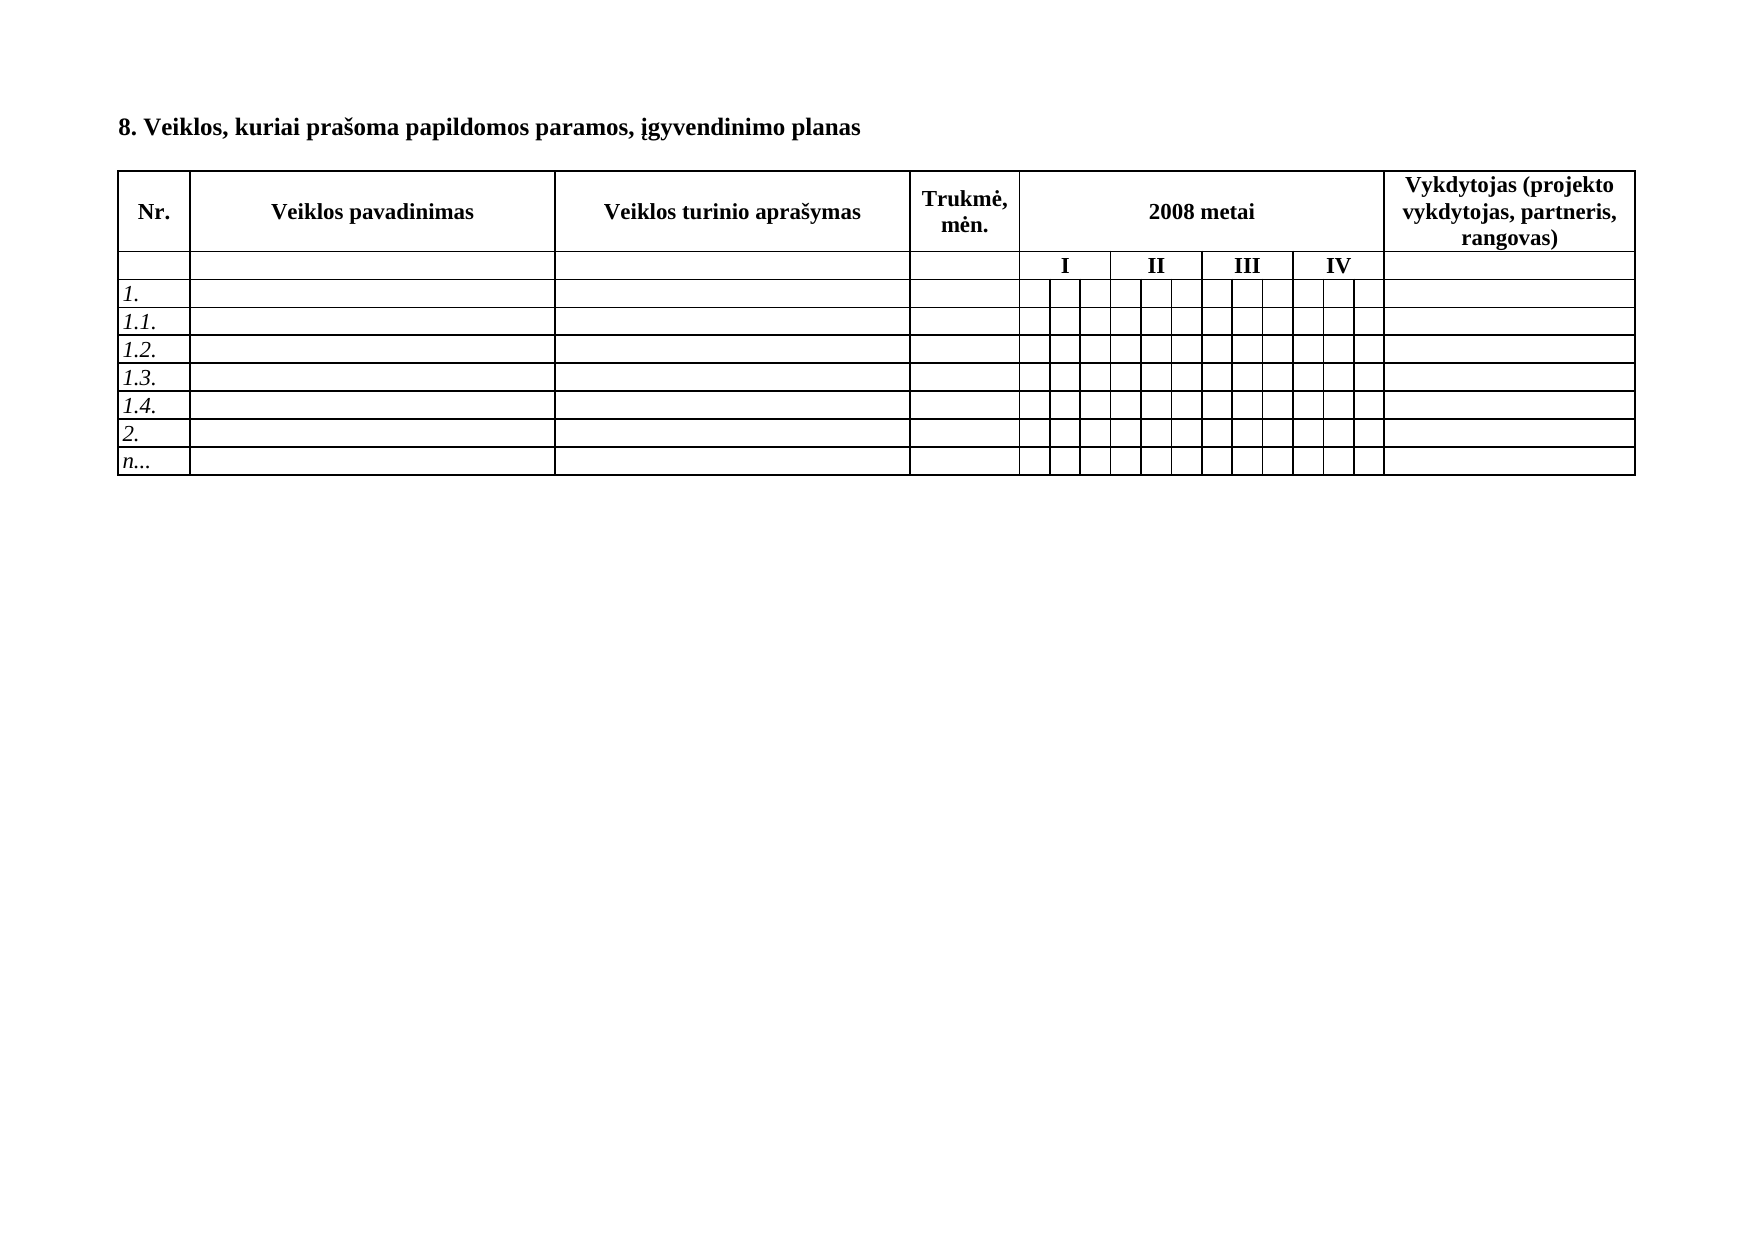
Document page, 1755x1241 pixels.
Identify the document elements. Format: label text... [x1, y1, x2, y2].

table_header Trukmė, mėn. [911, 172, 1019, 251]
table_cell [1172, 392, 1176, 418]
table_cell [1258, 364, 1262, 390]
table_cell [1111, 448, 1115, 474]
table_cell [1349, 420, 1353, 446]
table_cell I [1106, 252, 1110, 278]
table_cell [1167, 280, 1171, 306]
table_cell [1172, 448, 1176, 474]
table_cell [1258, 448, 1262, 474]
table_cell [1106, 336, 1110, 362]
table_cell [1319, 308, 1323, 334]
table_cell [1167, 308, 1171, 334]
table_cell [1015, 336, 1019, 362]
table_header Nr. [119, 172, 189, 251]
table_cell [1106, 364, 1110, 390]
table_cell [1015, 392, 1019, 418]
table_cell [1172, 308, 1176, 334]
table_cell [1167, 336, 1171, 362]
table_cell [1111, 364, 1115, 390]
table_cell [1015, 448, 1019, 474]
table_cell [1263, 420, 1267, 446]
table_cell [1106, 448, 1110, 474]
table_cell [1319, 280, 1323, 306]
table_cell [1319, 392, 1323, 418]
table_cell [1319, 364, 1323, 390]
table_cell [1172, 336, 1176, 362]
table_cell [1349, 364, 1353, 390]
table_cell [1106, 392, 1110, 418]
table_cell [1111, 336, 1115, 362]
table_cell [1172, 420, 1176, 446]
table_cell II [1111, 252, 1115, 278]
table_cell [1258, 280, 1262, 306]
table_cell [1172, 280, 1176, 306]
table_cell [1258, 308, 1262, 334]
table_header Veiklos pavadinimas [191, 172, 554, 251]
table_cell [1111, 308, 1115, 334]
table_cell [1263, 308, 1267, 334]
table_cell [1349, 336, 1353, 362]
table_cell [1258, 420, 1262, 446]
table_cell [1106, 420, 1110, 446]
table_cell [1349, 448, 1353, 474]
table_cell [1172, 364, 1176, 390]
table_cell [1258, 392, 1262, 418]
table_cell [1167, 448, 1171, 474]
table_cell [1258, 336, 1262, 362]
table_cell [1263, 336, 1267, 362]
table_header Veiklos turinio aprašymas [556, 172, 909, 251]
table_cell [1349, 308, 1353, 334]
table_cell [1263, 280, 1267, 306]
table_cell [1015, 252, 1019, 278]
table_cell [1319, 336, 1323, 362]
table_cell [1263, 364, 1267, 390]
table_cell [1263, 392, 1267, 418]
table_cell [1111, 280, 1115, 306]
table_cell [1167, 420, 1171, 446]
table_cell [1349, 280, 1353, 306]
table_cell [1015, 280, 1019, 306]
table_header 2008 metai [1020, 172, 1383, 251]
text 8. Veiklos, kuriai prašoma papildomos paramos, įgyvendinimo planas [118, 112, 1636, 141]
table_cell [1015, 364, 1019, 390]
table_cell [1319, 448, 1323, 474]
table_cell [1106, 308, 1110, 334]
table_cell [1015, 308, 1019, 334]
table_cell [1111, 392, 1115, 418]
table_cell [1349, 392, 1353, 418]
table_cell [1015, 420, 1019, 446]
table_cell [1167, 364, 1171, 390]
table_cell [1167, 392, 1171, 418]
table_cell [1111, 420, 1115, 446]
table_cell [1319, 420, 1323, 446]
table_cell [1106, 280, 1110, 306]
table_cell [1263, 448, 1267, 474]
